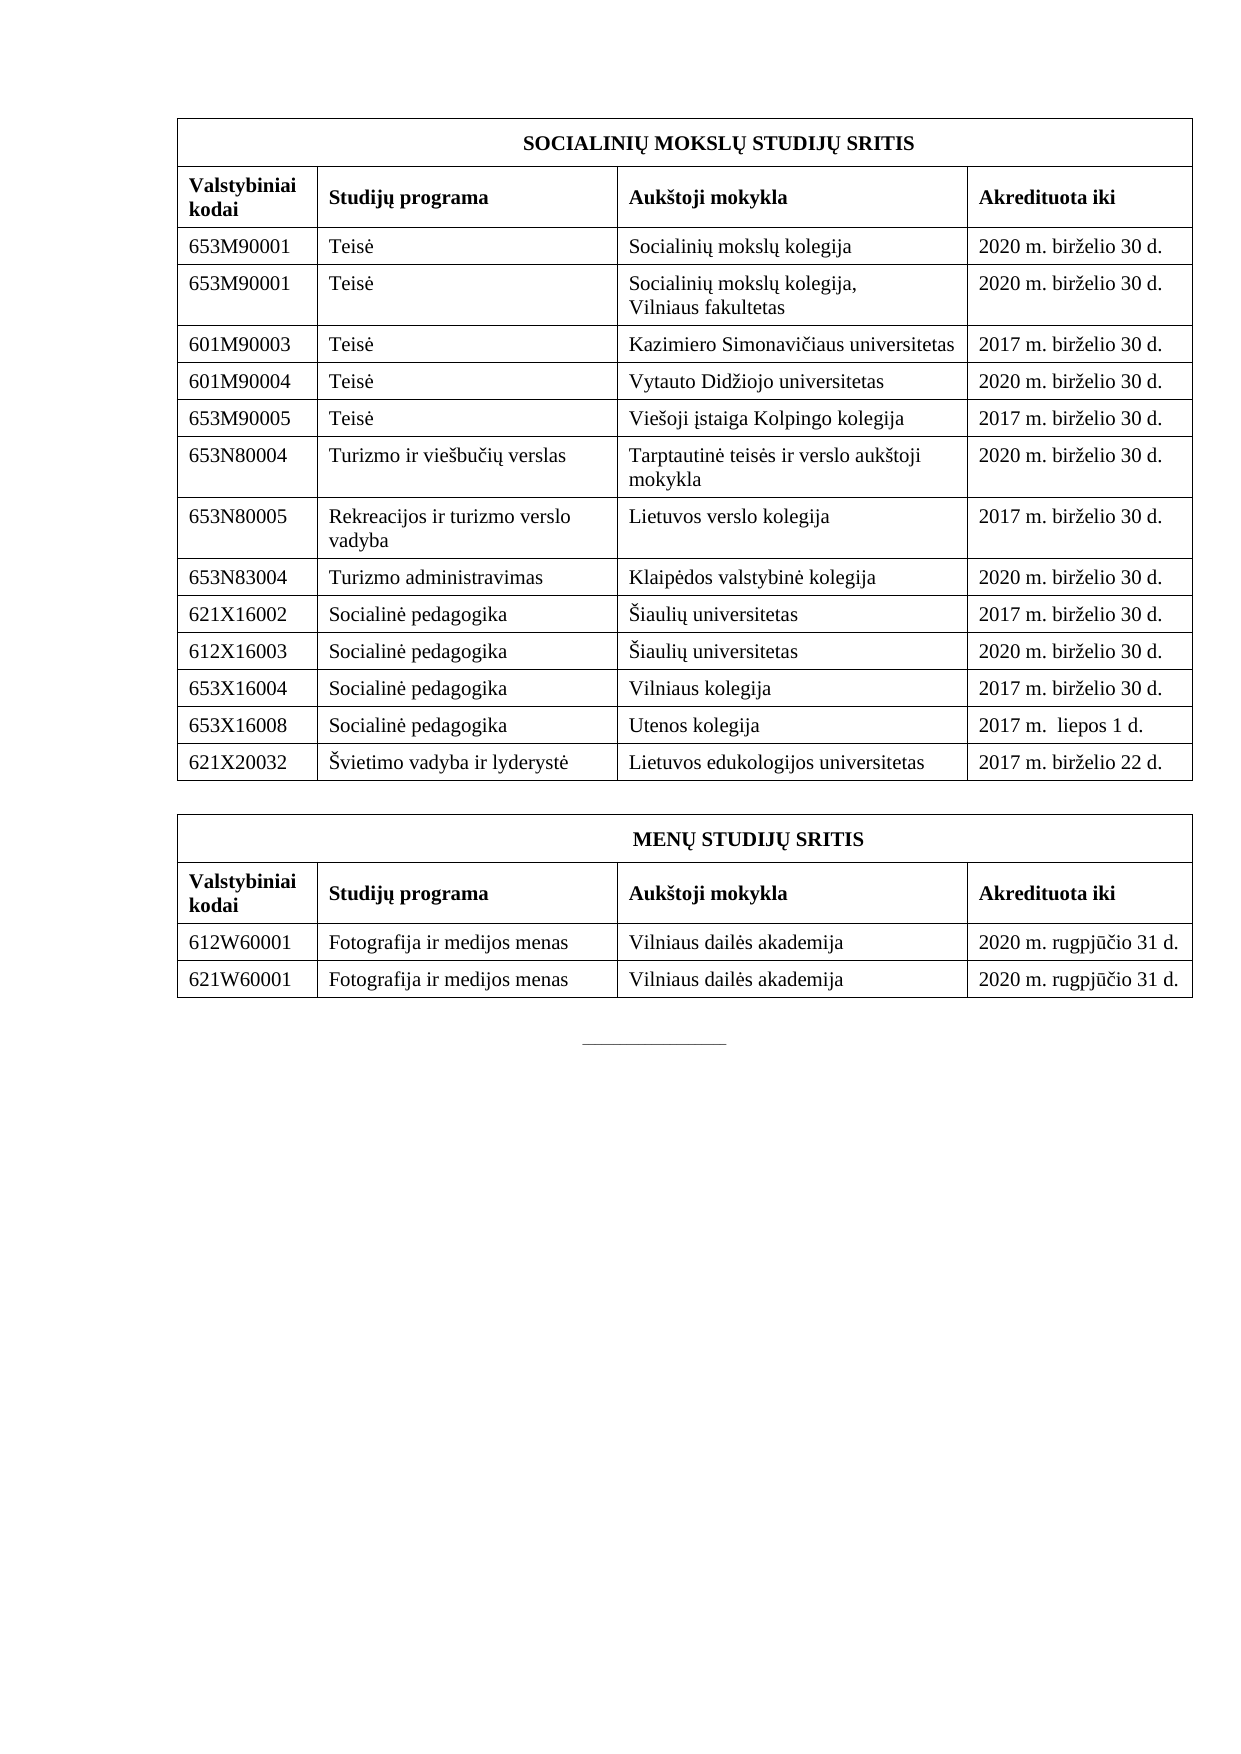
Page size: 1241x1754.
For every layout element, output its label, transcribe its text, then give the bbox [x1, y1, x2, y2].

table_cell Teisė [318, 228, 617, 264]
table_cell Socialinių mokslų kolegija, Vilniaus fakultetas [618, 265, 967, 325]
table_cell Turizmo ir viešbučių verslas [318, 437, 617, 497]
table_cell 2020 m. rugpjūčio 31 d. [968, 961, 1192, 997]
table_cell Fotografija ir medijos menas [318, 924, 617, 960]
table_cell Socialinė pedagogika [318, 596, 617, 632]
table_cell Vilniaus dailės akademija [618, 924, 967, 960]
table_cell 2017 m. liepos 1 d. [968, 707, 1192, 743]
table_cell Rekreacijos ir turizmo verslo vadyba [318, 498, 617, 558]
table_cell 621X16002 [178, 596, 317, 632]
table_cell Socialinė pedagogika [318, 670, 617, 706]
table_cell Studijų programa [318, 863, 617, 923]
table_cell Aukštoji mokykla [618, 167, 967, 227]
table_cell 2017 m. birželio 30 d. [968, 670, 1192, 706]
table_cell 2020 m. birželio 30 d. [968, 363, 1192, 399]
table_cell Utenos kolegija [618, 707, 967, 743]
table_cell 2020 m. birželio 30 d. [968, 633, 1192, 669]
table_cell 653N83004 [178, 559, 317, 595]
table_cell 2020 m. birželio 30 d. [968, 228, 1192, 264]
table_cell 601M90004 [178, 363, 317, 399]
table_header socialinių mokslų studijų sritis [178, 119, 1192, 166]
table_cell Vilniaus kolegija [618, 670, 967, 706]
table_cell Teisė [318, 400, 617, 436]
table_cell 2017 m. birželio 30 d. [968, 400, 1192, 436]
table_cell 653M90005 [178, 400, 317, 436]
table_cell 2017 m. birželio 30 d. [968, 498, 1192, 558]
table_cell Viešoji įstaiga Kolpingo kolegija [618, 400, 967, 436]
table_cell 2017 m. birželio 22 d. [968, 744, 1192, 780]
table_cell Šiaulių universitetas [618, 633, 967, 669]
table_cell Socialinė pedagogika [318, 707, 617, 743]
text _______________________ [447, 1031, 1181, 1046]
table_cell 2017 m. birželio 30 d. [968, 596, 1192, 632]
table_cell Akredituota iki [968, 863, 1192, 923]
table_cell Socialinių mokslų kolegija [618, 228, 967, 264]
table_cell 2020 m. birželio 30 d. [968, 559, 1192, 595]
table_cell 653N80005 [178, 498, 317, 558]
table_cell Vytauto Didžiojo universitetas [618, 363, 967, 399]
table_cell 653M90001 [178, 265, 317, 325]
table_cell 2020 m. birželio 30 d. [968, 437, 1192, 497]
table_cell Vilniaus dailės akademija [618, 961, 967, 997]
table_cell 653X16004 [178, 670, 317, 706]
table_cell Šiaulių universitetas [618, 596, 967, 632]
table_cell Tarptautinė teisės ir verslo aukštoji mokykla [618, 437, 967, 497]
table_cell 2017 m. birželio 30 d. [968, 326, 1192, 362]
table_cell 2020 m. birželio 30 d. [968, 265, 1192, 325]
table_cell Teisė [318, 326, 617, 362]
table_cell 653N80004 [178, 437, 317, 497]
table_cell 612W60001 [178, 924, 317, 960]
table_cell 2020 m. rugpjūčio 31 d. [968, 924, 1192, 960]
table_cell Valstybiniai kodai [178, 863, 317, 923]
table_cell Švietimo vadyba ir lyderystė [318, 744, 617, 780]
table_cell Aukštoji mokykla [618, 863, 967, 923]
table_cell Lietuvos verslo kolegija [618, 498, 967, 558]
table_cell 601M90003 [178, 326, 317, 362]
table_cell Studijų programa [318, 167, 617, 227]
table_cell Teisė [318, 363, 617, 399]
table_cell Socialinė pedagogika [318, 633, 617, 669]
table_cell 621W60001 [178, 961, 317, 997]
table_cell 621X20032 [178, 744, 317, 780]
table_cell Valstybiniai kodai [178, 167, 317, 227]
table_header menų studijų sritis [178, 815, 1192, 862]
table_cell Kazimiero Simonavičiaus universitetas [618, 326, 967, 362]
table_cell Klaipėdos valstybinė kolegija [618, 559, 967, 595]
table_cell Akredituota iki [968, 167, 1192, 227]
table_cell 653X16008 [178, 707, 317, 743]
table_cell Fotografija ir medijos menas [318, 961, 617, 997]
table_cell Turizmo administravimas [318, 559, 617, 595]
table_cell 612X16003 [178, 633, 317, 669]
table_cell 653M90001 [178, 228, 317, 264]
table_cell Lietuvos edukologijos universitetas [618, 744, 967, 780]
table_cell Teisė [318, 265, 617, 325]
